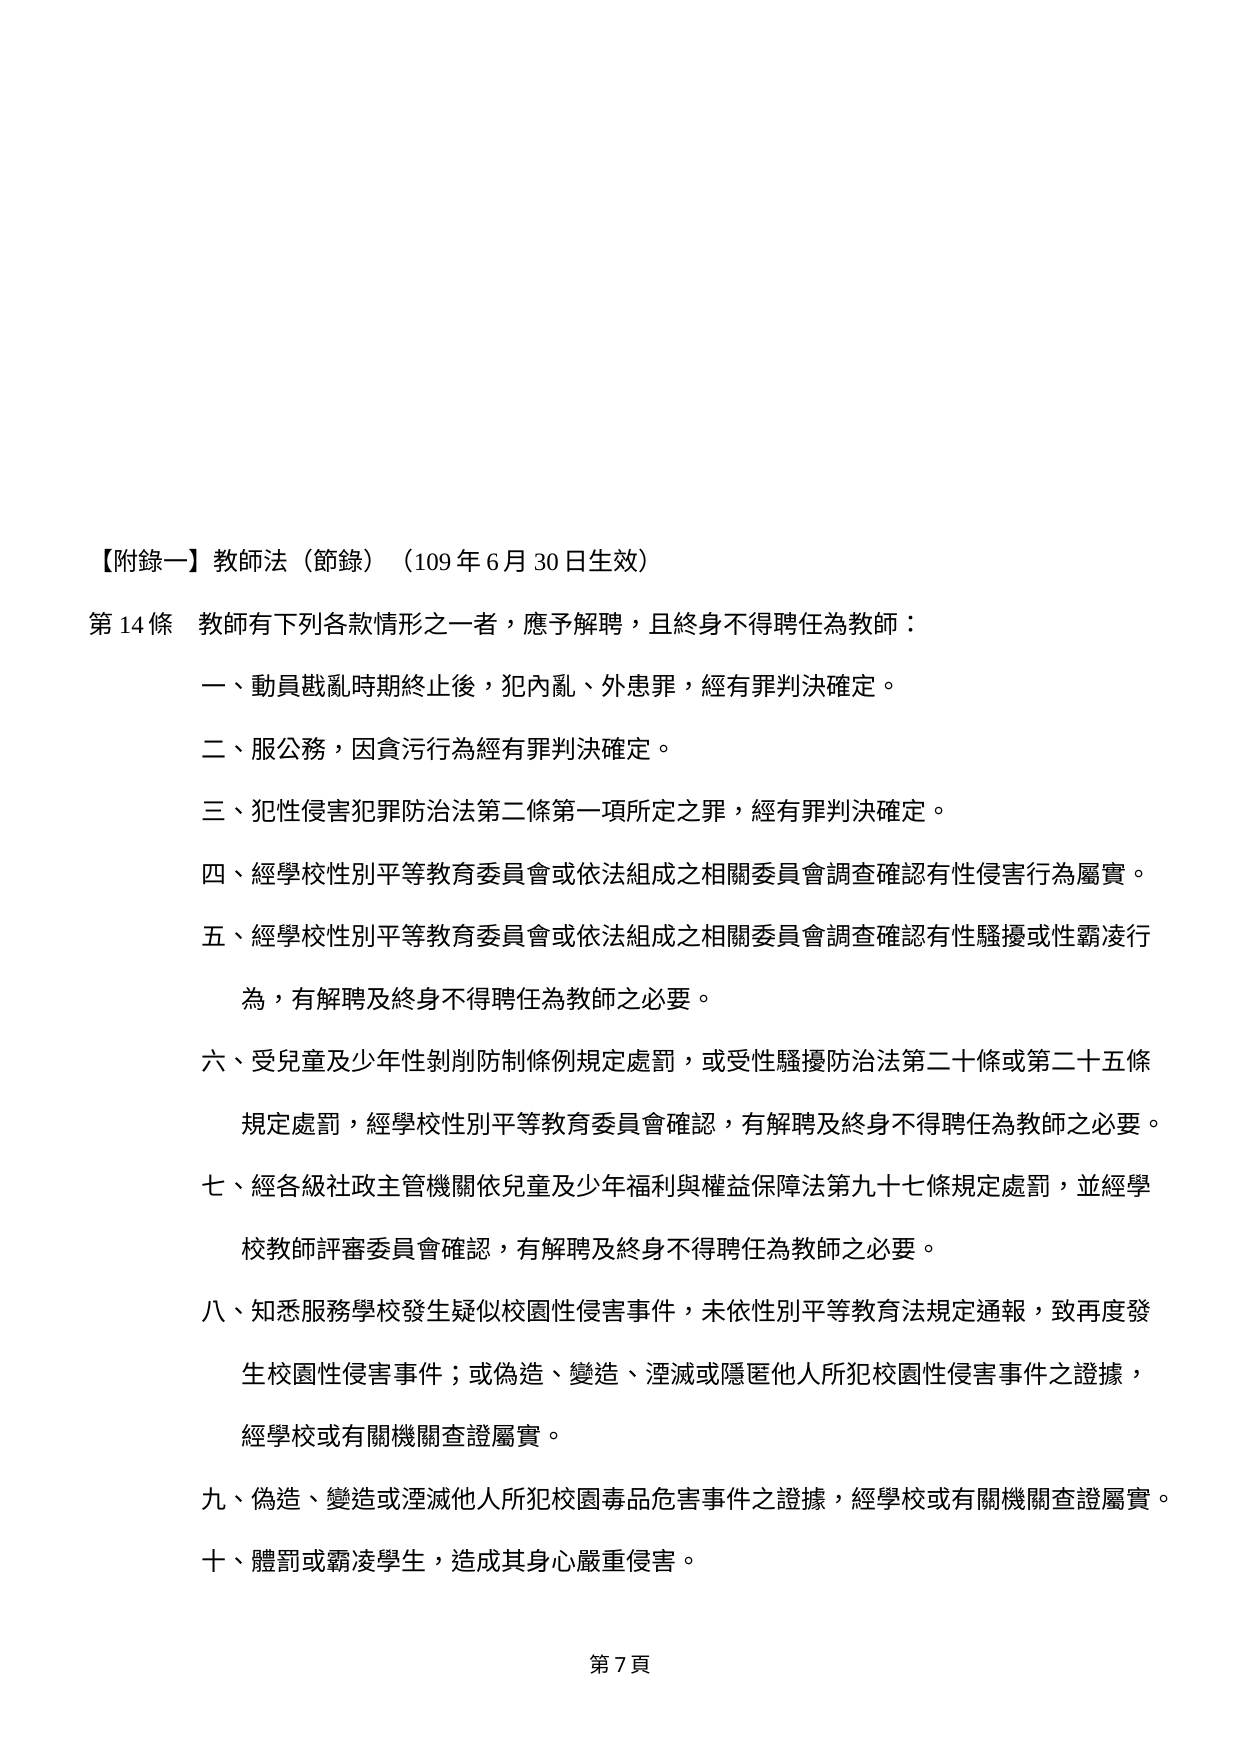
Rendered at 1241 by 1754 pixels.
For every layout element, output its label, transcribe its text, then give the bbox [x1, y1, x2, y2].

text 一、動員戡亂時期終止後，犯內亂、外患罪，經有罪判決確定。 [201, 643, 1152, 706]
text 四、經學校性別平等教育委員會或依法組成之相關委員會調查確認有性侵害行為屬實。 [201, 831, 1152, 893]
text 八、知悉服務學校發生疑似校園性侵害事件，未依性別平等教育法規定通報，致再度發生校園性侵害事件；或偽造、變造、湮滅或隱匿他人所犯校園性侵害事件之證據，經學校或有關機關查證屬實。 [201, 1268, 1152, 1456]
text 五、經學校性別平等教育委員會或依法組成之相關委員會調查確認有性騷擾或性霸凌行為，有解聘及終身不得聘任為教師之必要。 [201, 893, 1152, 1018]
text 三、犯性侵害犯罪防治法第二條第一項所定之罪，經有罪判決確定。 [201, 768, 1152, 831]
text 六、受兒童及少年性剝削防制條例規定處罰，或受性騷擾防治法第二十條或第二十五條規定處罰，經學校性別平等教育委員會確認，有解聘及終身不得聘任為教師之必要。 [201, 1018, 1152, 1143]
text 十、體罰或霸凌學生，造成其身心嚴重侵害。 [201, 1518, 1152, 1581]
text 七、經各級社政主管機關依兒童及少年福利與權益保障法第九十七條規定處罰，並經學校教師評審委員會確認，有解聘及終身不得聘任為教師之必要。 [201, 1143, 1152, 1268]
text 【附錄一】教師法（節錄）（109年6月30日生效） [89, 518, 1152, 581]
text 二、服公務，因貪污行為經有罪判決確定。 [201, 706, 1152, 768]
text 第14條 教師有下列各款情形之一者，應予解聘，且終身不得聘任為教師： [89, 581, 1152, 643]
text 九、偽造、變造或湮滅他人所犯校園毒品危害事件之證據，經學校或有關機關查證屬實。 [201, 1456, 1152, 1518]
